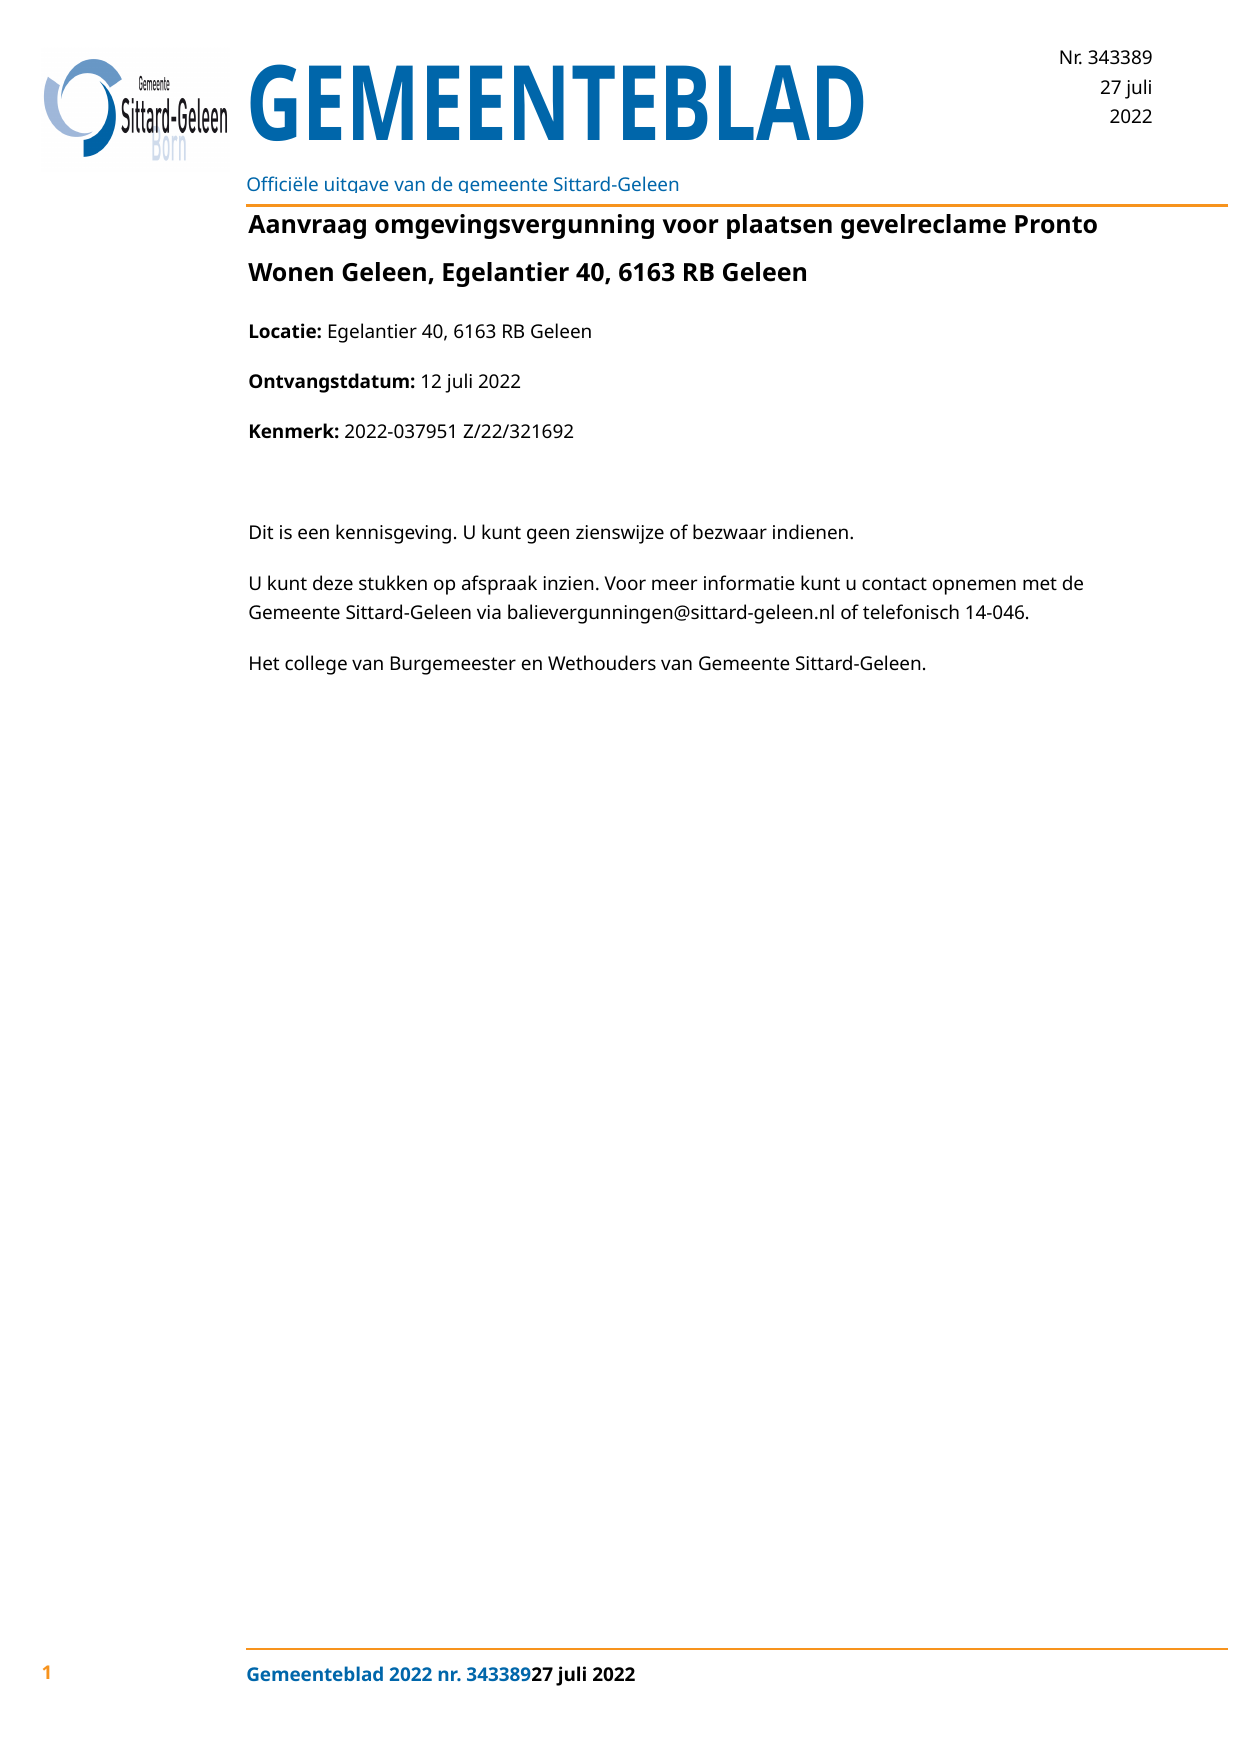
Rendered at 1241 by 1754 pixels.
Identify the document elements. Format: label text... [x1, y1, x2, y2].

text Ontvangstdatum: 12 juli 2022 [248, 368, 1152, 394]
text U kunt deze stukken op afspraak inzien. Voor meer informatie kunt u contact opnemen met de Gemeente Sittard-Geleen via balievergunningen@sittard-geleen.nl of telefonisch 14-046. [248, 570, 1152, 625]
text Kenmerk: 2022-037951 Z/22/321692 [248, 419, 1152, 444]
text Het college van Burgemeester en Wethouders van Gemeente Sittard-Geleen. [248, 650, 1152, 676]
text Locatie: Egelantier 40, 6163 RB Geleen [248, 318, 1152, 344]
picture [41, 47, 231, 172]
text Aanvraag omgevingsvergunning voor plaatsen gevelreclame Pronto Wonen Geleen, Egelantier 40, 6163 RB Geleen [248, 207, 1152, 288]
text Dit is een kennisgeving. U kunt geen zienswijze of bezwaar indienen. [248, 519, 1152, 545]
